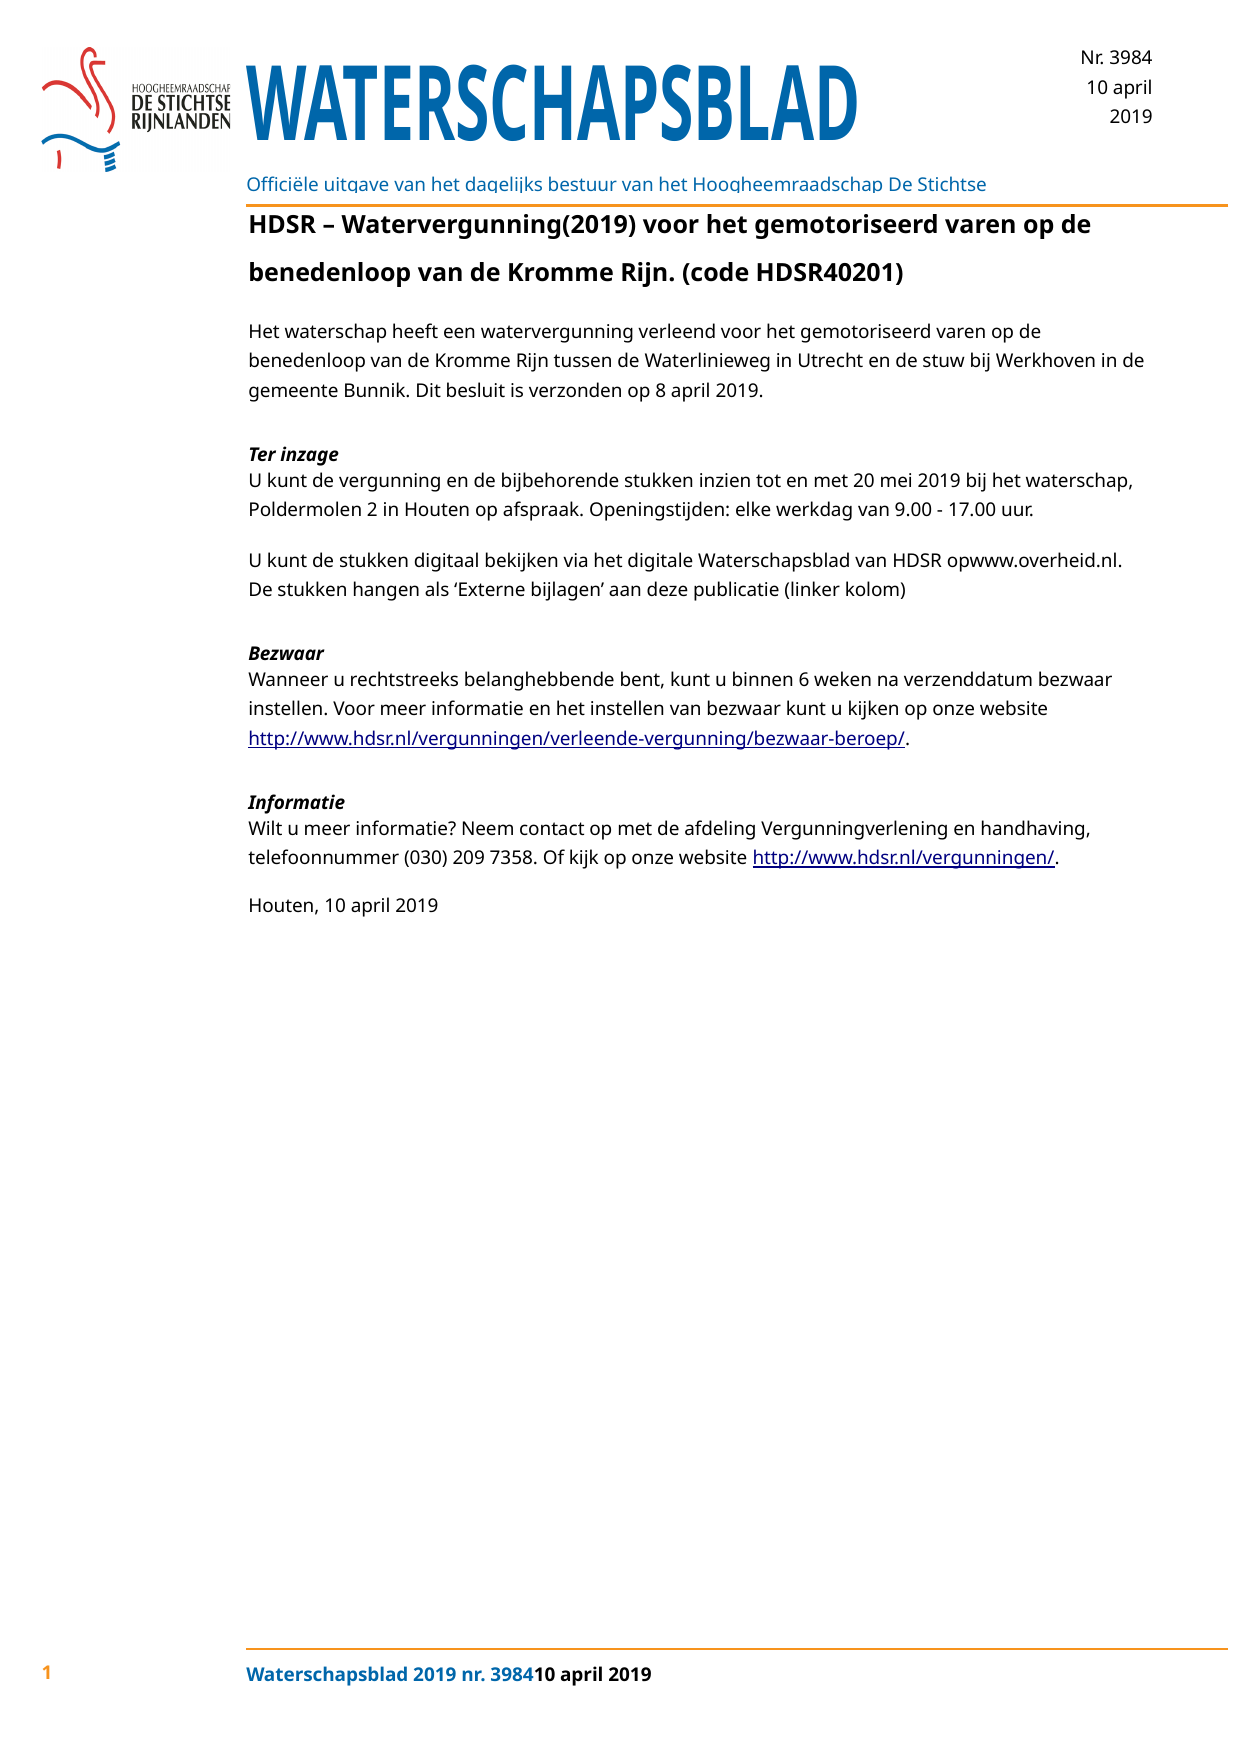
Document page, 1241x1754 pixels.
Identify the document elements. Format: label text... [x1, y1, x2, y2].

text Wilt u meer informatie? Neem contact op met de afdeling Vergunningverlening en handhaving, telefoonnummer (030) 209 7358. Of kijk op onze website http://www.hdsr.nl/vergunningen/. [248, 815, 1152, 870]
text U kunt de vergunning en de bijbehorende stukken inzien tot en met 20 mei 2019 bij het waterschap, Poldermolen 2 in Houten op afspraak. Openingstijden: elke werkdag van 9.00 - 17.00 uur. [248, 467, 1152, 522]
text Het waterschap heeft een watervergunning verleend voor het gemotoriseerd varen op de benedenloop van de Kromme Rijn tussen de Waterlinieweg in Utrecht en de stuw bij Werkhoven in de gemeente Bunnik. Dit besluit is verzonden op 8 april 2019. [248, 318, 1152, 403]
picture [41, 47, 231, 172]
text HDSR – Watervergunning(2019) voor het gemotoriseerd varen op de benedenloop van de Kromme Rijn. (code HDSR40201) [248, 207, 1152, 288]
text Houten, 10 april 2019 [248, 892, 1152, 918]
text Wanneer u rechtstreeks belanghebbende bent, kunt u binnen 6 weken na verzenddatum bezwaar instellen. Voor meer informatie en het instellen van bezwaar kunt u kijken op onze website http://www.hdsr.nl/vergunningen/verleende-vergunning/bezwaar-beroep/. [248, 666, 1152, 751]
text Informatie [248, 789, 1152, 815]
text Ter inzage [248, 441, 1152, 467]
text Bezwaar [248, 640, 1152, 666]
text U kunt de stukken digitaal bekijken via het digitale Waterschapsblad van HDSR opwww.overheid.nl. De stukken hangen als ‘Externe bijlagen’ aan deze publicatie (linker kolom) [248, 547, 1152, 602]
